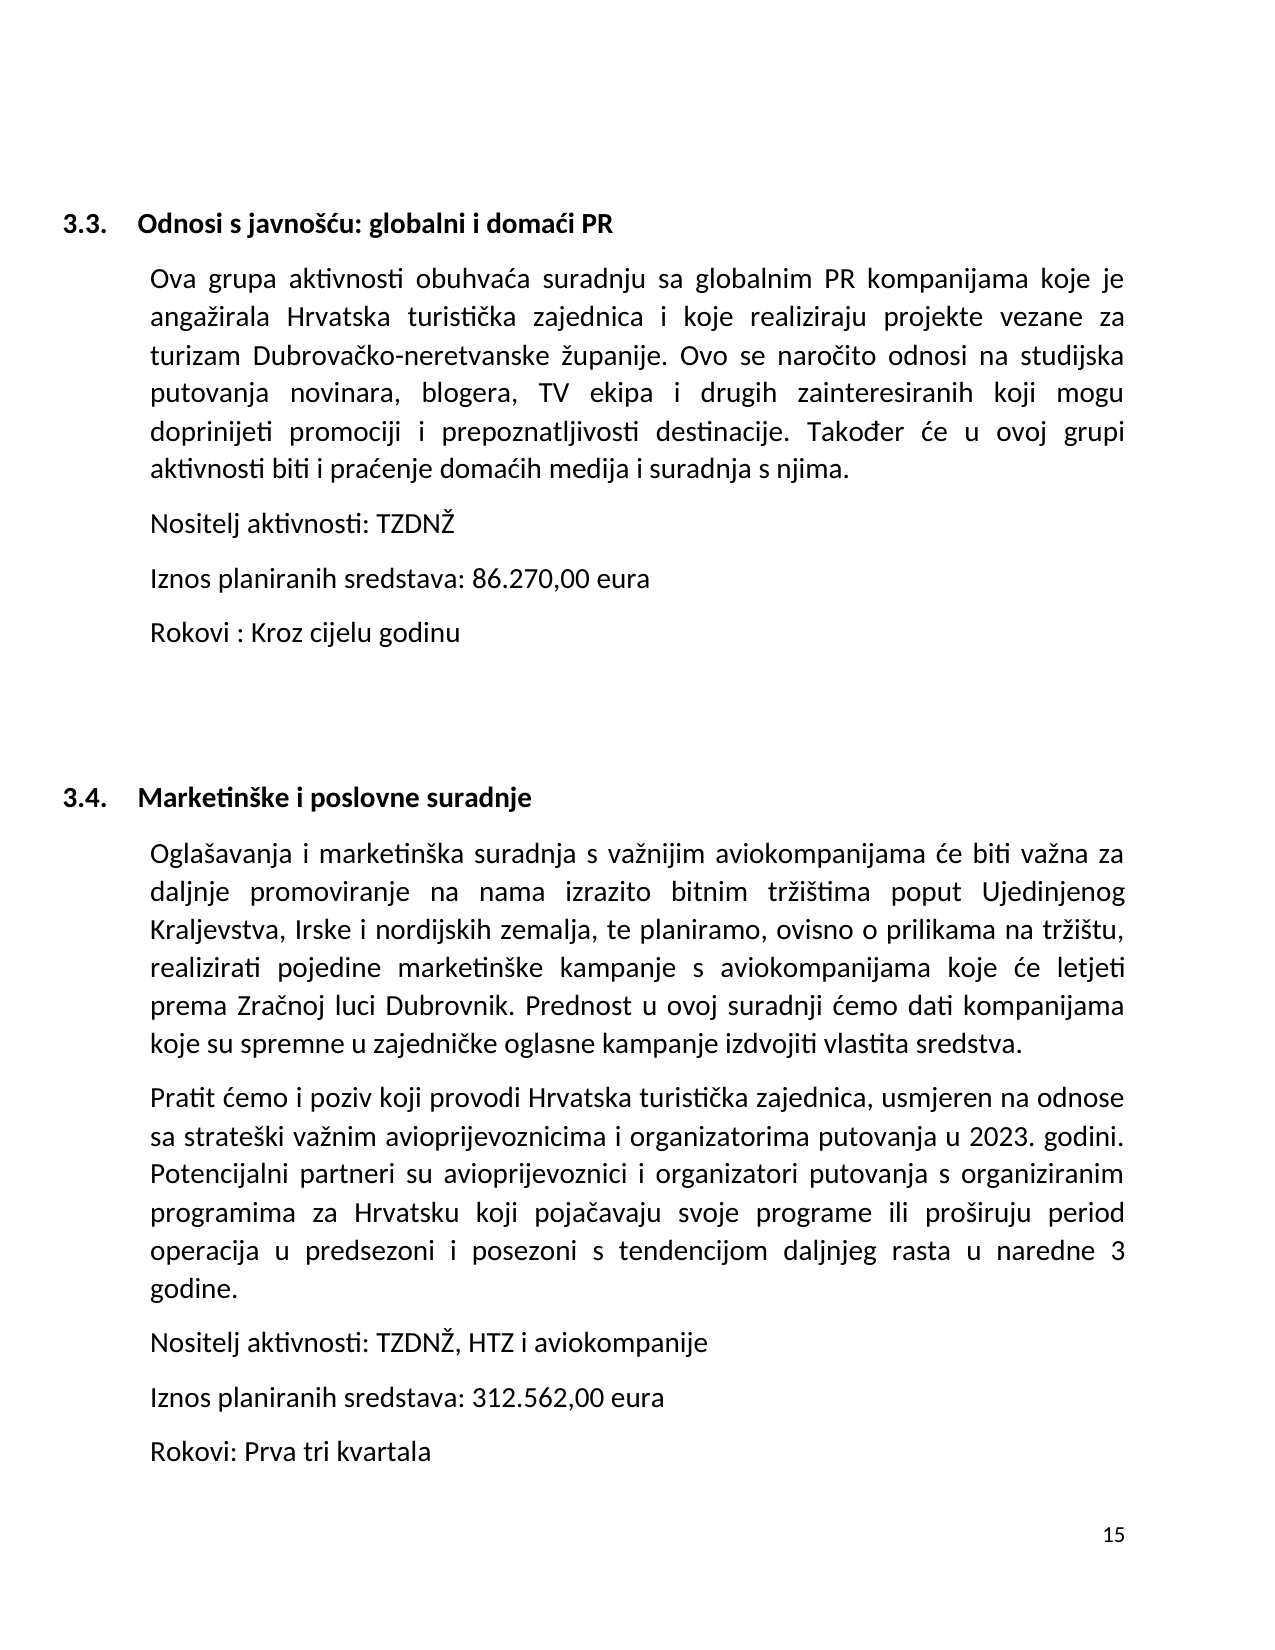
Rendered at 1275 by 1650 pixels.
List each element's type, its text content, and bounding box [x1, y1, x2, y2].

text Oglašavanja i marketinška suradnja s važnijim aviokompanijama će biti važna za daljnje promoviranje na nama izrazito bitnim tržištima poput Ujedinjenog Kraljevstva, Irske i nordijskih zemalja, te planiramo, ovisno o prilikama na tržištu, realizirati pojedine marketinške kampanje s aviokompanijama koje će letjeti prema Zračnoj luci Dubrovnik. Prednost u ovoj suradnji ćemo dati kompanijama koje su spremne u zajedničke oglasne kampanje izdvojiti vlastita sredstva. [150, 835, 1126, 1061]
text Nositelj aktivnosti: TZDNŽ [150, 505, 1137, 541]
text Iznos planiranih sredstava: 86.270,00 eura Rokovi : Kroz cijelu godinu [150, 560, 651, 650]
list Odnosi s javnošću: globalni i domaći PR [62, 205, 1137, 241]
text Pratit ćemo i poziv koji provodi Hrvatska turistička zajednica, usmjeren na odnose sa strateški važnim avioprijevoznicima i organizatorima putovanja u 2023. godini. Potencijalni partneri su avioprijevoznici i organizatori putovanja s organiziranim programima za Hrvatsku koji pojačavaju svoje programe ili proširuju period operacija u predsezoni i posezoni s tendencijom daljnjeg rasta u naredne 3 godine. [150, 1079, 1125, 1305]
text Nositelj aktivnosti: TZDNŽ, HTZ i aviokompanije Iznos planiranih sredstava: 312.562,00 eura Rokovi: Prva tri kvartala [150, 1324, 711, 1469]
text Ova grupa aktivnosti obuhvaća suradnju sa globalnim PR kompanijama koje je angažirala Hrvatska turistička zajednica i koje realiziraju projekte vezane za turizam Dubrovačko-neretvanske županije. Ovo se naročito odnosi na studijska putovanja novinara, blogera, TV ekipa i drugih zainteresiranih koji mogu doprinijeti promociji i prepoznatljivosti destinacije. Također će u ovoj grupi aktivnosti biti i praćenje domaćih medija i suradnja s njima. [150, 261, 1126, 486]
list Marketinške i poslovne suradnje [62, 779, 1137, 815]
